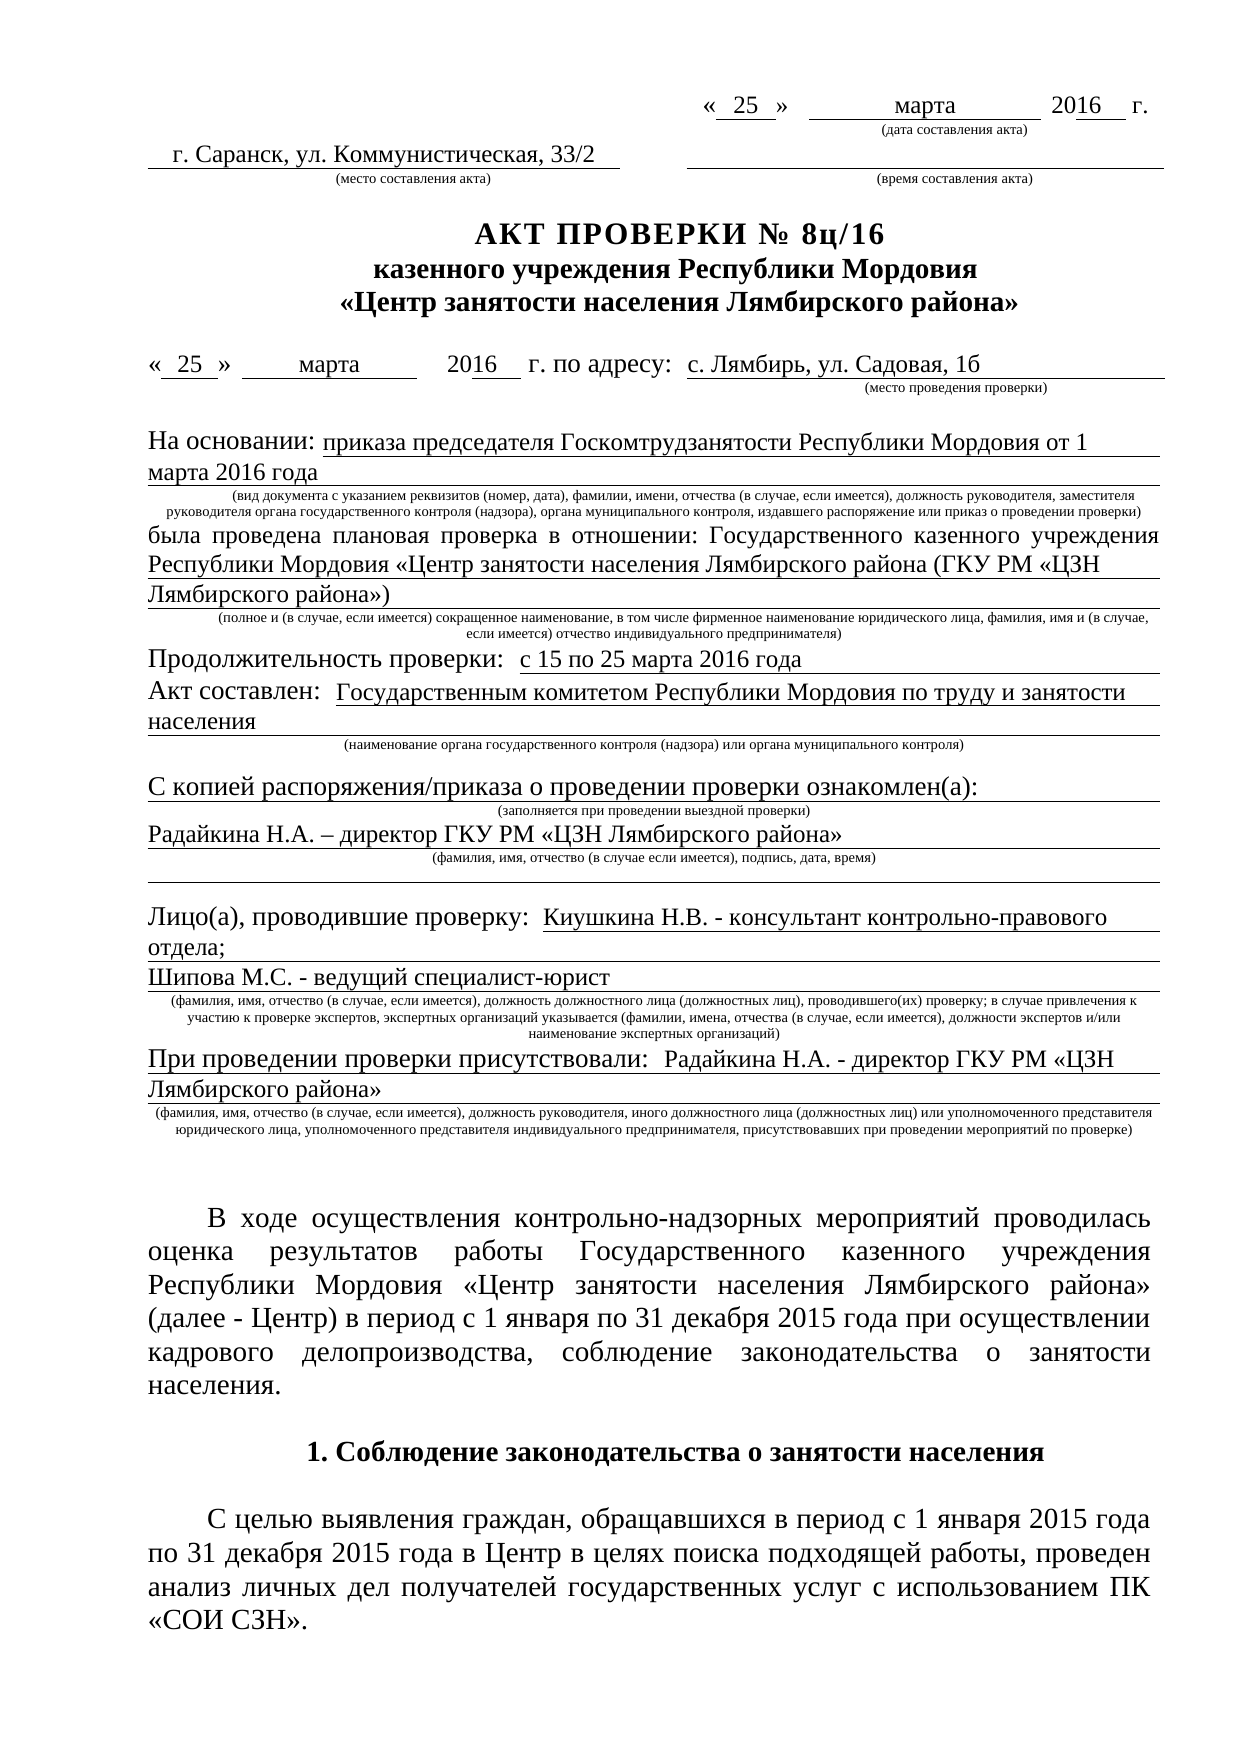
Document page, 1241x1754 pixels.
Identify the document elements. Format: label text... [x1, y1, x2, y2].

table_cell (наименование органа государственного контроля (надзора) или органа муниципального контроля) С копией распоряжения/приказа о проведении проверки ознакомлен(а): [148, 736, 1160, 801]
text «Центр занятости населения Лямбирского района» [148, 284, 1152, 318]
table_header марта [809, 88, 1041, 119]
table_cell г. Саранск, ул. Коммунистическая, 33/2 [148, 137, 619, 168]
table_cell (место проведения проверки) [687, 379, 1165, 396]
table_header 20 [1041, 88, 1076, 119]
table_header » [218, 347, 242, 378]
table_cell Лямбирского района») [148, 579, 1160, 607]
table_cell Киушкина Н.В. - консультант контрольно-правового [543, 900, 1160, 931]
table_cell Лямбирского района» [148, 1074, 1160, 1103]
table_header « [687, 88, 716, 119]
table_cell Лицо(а), проводившие проверку: [148, 900, 543, 931]
table_header г. [1126, 88, 1163, 119]
table_cell Шипова М.С. - ведущий специалист-юрист [148, 962, 1160, 991]
table_cell (время составления акта) [687, 169, 1163, 186]
table_cell Продолжительность проверки: [148, 642, 519, 673]
table_header 16 [472, 347, 521, 378]
text казенного учреждения Республики Мордовия [148, 251, 1152, 284]
text АКТ ПРОВЕРКИ № 8ц/16 [148, 215, 1152, 251]
table_header На основании: [148, 424, 323, 456]
text С целью выявления граждан, обращавшихся в период с 1 января 2015 года по 31 декабря 2015 года в Центр в целях поиска подходящей работы, проведен анализ личных дел получателей государственных услуг с использованием ПК «СОИ СЗН». [148, 1502, 1152, 1636]
table_header приказа председателя Госкомтрудзанятости Республики Мордовия от 1 [323, 424, 1160, 456]
table_cell (вид документа с указанием реквизитов (номер, дата), фамилии, имени, отчества (в случае, если имеется), должность руководителя, заместителя руководителя органа государственного контроля (надзора), органа муниципального контроля, издавшего распоряжение или приказ о проведении проверки) [148, 486, 1160, 520]
table_header с. Лямбирь, ул. Садовая, 1б [687, 347, 1165, 378]
table_cell При проведении проверки присутствовали: [148, 1042, 664, 1073]
table_cell была проведена плановая проверка в отношении: Государственного казенного учреждения Республики Мордовия «Центр занятости населения Лямбирского района (ГКУ РМ «ЦЗН [148, 520, 1160, 577]
table_cell (фамилия, имя, отчество (в случае, если имеется), должность руководителя, иного должностного лица (должностных лиц) или уполномоченного представителя юридического лица, уполномоченного представителя индивидуального предпринимателя, присутствовавших при проведении мероприятий по проверке) [148, 1104, 1160, 1137]
table_header 25 [161, 347, 218, 378]
text В ходе осуществления контрольно-надзорных мероприятий проводилась оценка результатов работы Государственного казенного учреждения Республики Мордовия «Центр занятости населения Лямбирского района» (далее - Центр) в период с 1 января по 31 декабря 2015 года при осуществлении кадрового делопроизводства, соблюдение законодательства о занятости населения. [148, 1200, 1152, 1401]
table_cell отдела; [148, 931, 1160, 961]
table_cell (полное и (в случае, если имеется) сокращенное наименование, в том числе фирменное наименование юридического лица, фамилия, имя и (в случае, если имеется) отчество индивидуального предпринимателя) [148, 609, 1160, 642]
table_cell (дата составления акта) [687, 119, 1163, 137]
list 1. Соблюдение законодательства о занятости населения [148, 1434, 1152, 1468]
table_cell [148, 883, 1160, 900]
table_cell (заполняется при проведении выездной проверки) Радайкина Н.А. – директор ГКУ РМ «ЦЗН Лямбирского района» [148, 802, 1160, 847]
table_cell [620, 168, 687, 186]
table_header марта [242, 347, 417, 378]
table_cell с 15 по 25 марта 2016 года [520, 642, 1160, 673]
table_header [148, 88, 687, 137]
table_cell Акт составлен: [148, 673, 336, 705]
table_cell [687, 137, 1163, 168]
table_header г. по адресу: [521, 347, 687, 378]
table_header 25 [716, 88, 776, 119]
table_cell [620, 137, 687, 168]
table_cell (место составления акта) [148, 169, 619, 186]
table_cell населения [148, 705, 1160, 735]
table_header 20 [417, 347, 472, 378]
table_header « [148, 347, 161, 378]
table_cell марта 2016 года [148, 456, 1160, 485]
table_cell (фамилия, имя, отчество (в случае если имеется), подпись, дата, время) [148, 849, 1160, 882]
table_header 16 [1076, 88, 1126, 119]
table_cell (фамилия, имя, отчество (в случае, если имеется), должность должностного лица (должностных лиц), проводившего(их) проверку; в случае привлечения к участию к проверке экспертов, экспертных организаций указывается (фамилии, имена, отчества (в случае, если имеется), должности экспертов и/или наименование экспертных организаций) [148, 992, 1160, 1042]
table_cell Государственным комитетом Республики Мордовия по труду и занятости [336, 673, 1160, 705]
table_cell [148, 378, 687, 396]
table_cell Радайкина Н.А. - директор ГКУ РМ «ЦЗН [664, 1042, 1160, 1073]
table_header » [776, 88, 809, 119]
